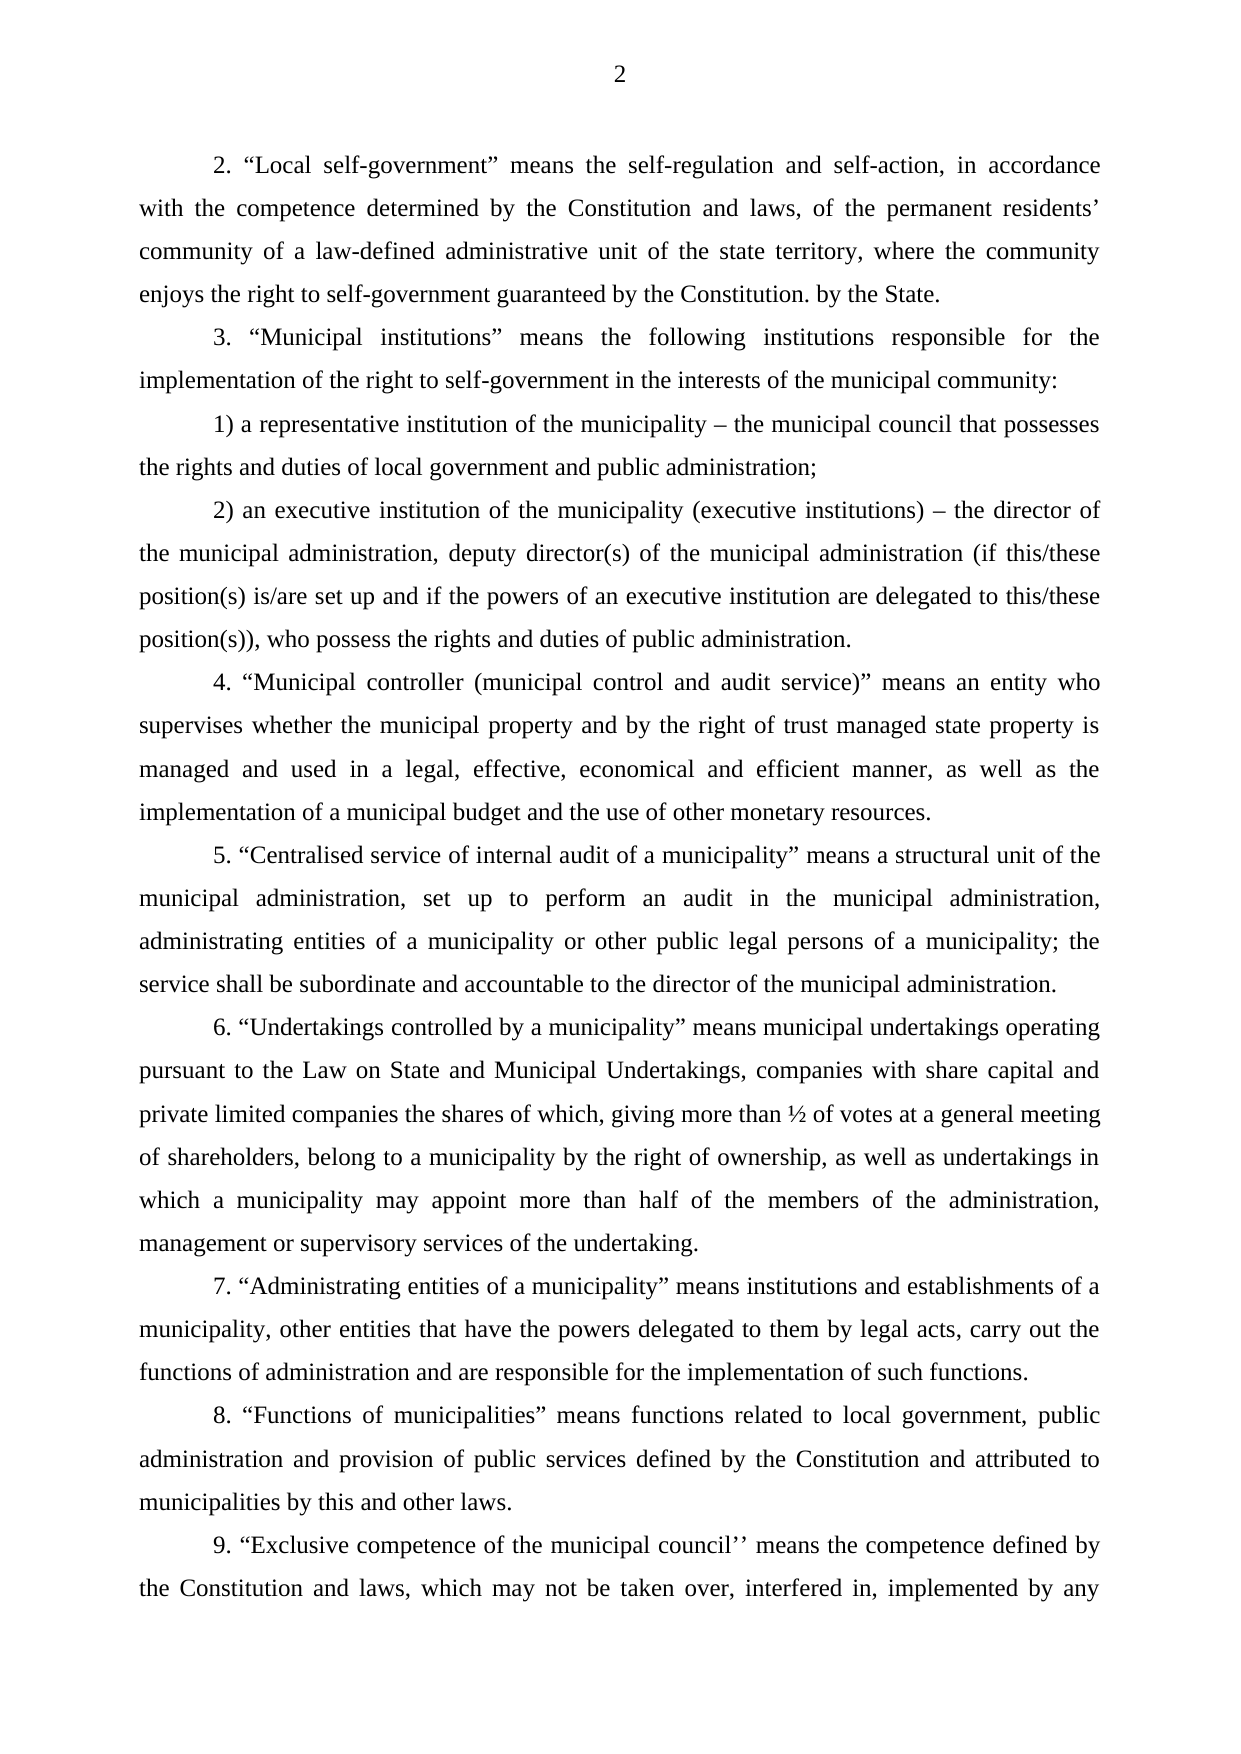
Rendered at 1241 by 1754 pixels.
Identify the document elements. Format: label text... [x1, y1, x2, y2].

text 1) a representative institution of the municipality – the municipal council that possesses the rights and duties of local government and public administration; [139, 409, 1101, 481]
text 9. “Exclusive competence of the municipal council’’ means the competence defined by the Constitution and laws, which may not be taken over, interfered in, implemented by any [139, 1530, 1101, 1602]
text 6. “Undertakings controlled by a municipality” means municipal undertakings operating pursuant to the Law on State and Municipal Undertakings, companies with share capital and private limited companies the shares of which, giving more than ½ of votes at a general meeting of shareholders, belong to a municipality by the right of ownership, as well as undertakings in which a municipality may appoint more than half of the members of the administration, management or supervisory services of the undertaking. [139, 1012, 1101, 1257]
text 3. “Municipal institutions” means the following institutions responsible for the implementation of the right to self-government in the interests of the municipal community: [139, 322, 1101, 394]
text 5. “Centralised service of internal audit of a municipality” means a structural unit of the municipal administration, set up to perform an audit in the municipal administration, administrating entities of a municipality or other public legal persons of a municipality; the service shall be subordinate and accountable to the director of the municipal administration. [139, 840, 1101, 998]
text 8. “Functions of municipalities” means functions related to local government, public administration and provision of public services defined by the Constitution and attributed to municipalities by this and other laws. [139, 1401, 1101, 1516]
text 2. “Local self-government” means the self-regulation and self-action, in accordance with the competence determined by the Constitution and laws, of the permanent residents’ community of a law-defined administrative unit of the state territory, where the community enjoys the right to self-government guaranteed by the Constitution. by the State. [139, 150, 1101, 308]
text 7. “Administrating entities of a municipality” means institutions and establishments of a municipality, other entities that have the powers delegated to them by legal acts, carry out the functions of administration and are responsible for the implementation of such functions. [139, 1271, 1101, 1386]
text 4. “Municipal controller (municipal control and audit service)” means an entity who supervises whether the municipal property and by the right of trust managed state property is managed and used in a legal, effective, economical and efficient manner, as well as the implementation of a municipal budget and the use of other monetary resources. [139, 667, 1101, 826]
text 2) an executive institution of the municipality (executive institutions) – the director of the municipal administration, deputy director(s) of the municipal administration (if this/these position(s) is/are set up and if the powers of an executive institution are delegated to this/these position(s)), who possess the rights and duties of public administration. [139, 495, 1101, 653]
